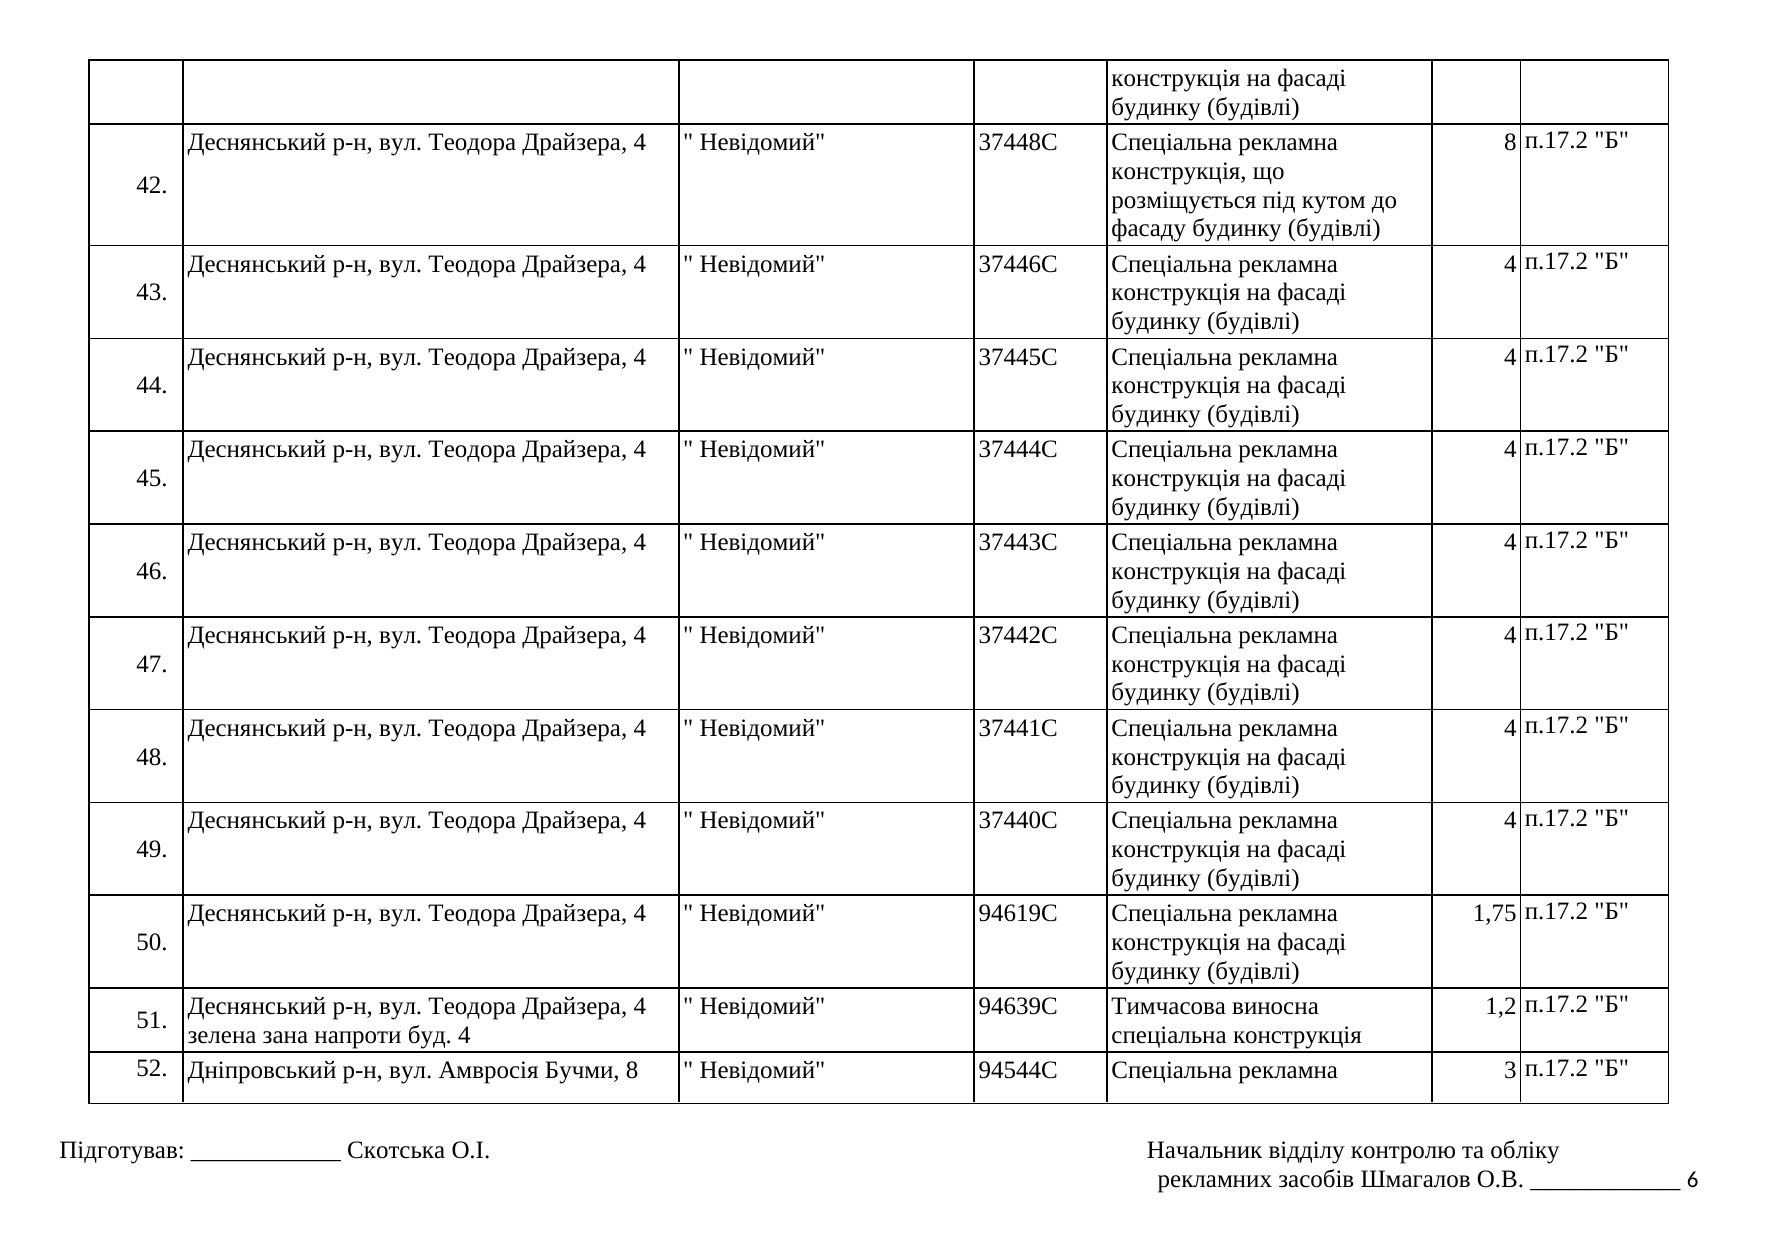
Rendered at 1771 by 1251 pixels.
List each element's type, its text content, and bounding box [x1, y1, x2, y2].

table_cell п.17.2 "Б" [1521, 525, 1668, 616]
table_cell Спеціальна рекламна конструкція на фасаді будинку (будівлі) [1108, 803, 1431, 894]
table_cell Спеціальна рекламна конструкція на фасаді будинку (будівлі) [1108, 896, 1431, 987]
table_cell Дніпровський р-н, вул. Амвросія Бучми, 8 [184, 1053, 678, 1102]
table_cell п.17.2 "Б" [1521, 339, 1668, 430]
table_cell [90, 803, 182, 894]
table_cell Спеціальна рекламна конструкція на фасаді будинку (будівлі) [1108, 525, 1431, 616]
table_cell 37442С [975, 618, 1106, 709]
table_cell " Невідомий" [680, 710, 973, 802]
table_cell п.17.2 "Б" [1521, 618, 1668, 709]
table_cell п.17.2 "Б" [1521, 803, 1668, 894]
table_cell " Невідомий" [680, 432, 973, 523]
table_cell 1,75 [1433, 896, 1520, 987]
table_cell 37443С [975, 525, 1106, 616]
table_cell [90, 896, 182, 987]
table_cell [90, 339, 182, 430]
table_cell [1433, 61, 1520, 123]
table_cell Деснянський р-н, вул. Теодора Драйзера, 4 [184, 710, 678, 802]
table_cell [90, 989, 182, 1051]
table_cell 37445С [975, 339, 1106, 430]
table_cell 94544С [975, 1053, 1106, 1102]
table_cell Спеціальна рекламна конструкція на фасаді будинку (будівлі) [1108, 710, 1431, 802]
table_cell 4 [1433, 525, 1520, 616]
table_cell Спеціальна рекламна конструкція, що розміщується під кутом до фасаду будинку (будівлі) [1108, 125, 1431, 245]
table_cell Спеціальна рекламна конструкція на фасаді будинку (будівлі) [1108, 339, 1431, 430]
table_cell 8 [1433, 125, 1520, 245]
table_cell Деснянський р-н, вул. Теодора Драйзера, 4 зелена зана напроти буд. 4 [184, 989, 678, 1051]
table_cell Деснянський р-н, вул. Теодора Драйзера, 4 [184, 618, 678, 709]
table_cell [90, 432, 182, 523]
table_cell " Невідомий" [680, 618, 973, 709]
table_cell " Невідомий" [680, 339, 973, 430]
table_cell [90, 125, 182, 245]
table_cell 1,2 [1433, 989, 1520, 1051]
table_cell 37446С [975, 246, 1106, 337]
table_cell 3 [1433, 1053, 1520, 1102]
table_cell п.17.2 "Б" [1521, 710, 1668, 802]
table_cell 94639С [975, 989, 1106, 1051]
table_cell " Невідомий" [680, 1053, 973, 1102]
table_cell 37441С [975, 710, 1106, 802]
table_cell 4 [1433, 339, 1520, 430]
table_cell " Невідомий" [680, 803, 973, 894]
table_cell п.17.2 "Б" [1521, 1053, 1668, 1102]
table_cell п.17.2 "Б" [1521, 989, 1668, 1051]
table_cell 4 [1433, 710, 1520, 802]
table_cell Деснянський р-н, вул. Теодора Драйзера, 4 [184, 525, 678, 616]
table_cell п.17.2 "Б" [1521, 432, 1668, 523]
table_cell п.17.2 "Б" [1521, 896, 1668, 987]
table_cell [90, 61, 182, 123]
table_cell " Невідомий" [680, 896, 973, 987]
table_cell Деснянський р-н, вул. Теодора Драйзера, 4 [184, 246, 678, 337]
table_cell [1521, 61, 1668, 123]
table_cell " Невідомий" [680, 125, 973, 245]
table_cell Тимчасова виносна спеціальна конструкція [1108, 989, 1431, 1051]
table_cell [90, 618, 182, 709]
table_cell 4 [1433, 618, 1520, 709]
table_cell Деснянський р-н, вул. Теодора Драйзера, 4 [184, 896, 678, 987]
table_cell 94619С [975, 896, 1106, 987]
table_cell Спеціальна рекламна конструкція на фасаді будинку (будівлі) [1108, 432, 1431, 523]
table_cell " Невідомий" [680, 246, 973, 337]
table_cell " Невідомий" [680, 525, 973, 616]
table_cell Деснянський р-н, вул. Теодора Драйзера, 4 [184, 125, 678, 245]
table_cell Деснянський р-н, вул. Теодора Драйзера, 4 [184, 803, 678, 894]
table_cell [90, 525, 182, 616]
table_cell [90, 1053, 182, 1102]
table_cell Спеціальна рекламна конструкція на фасаді будинку (будівлі) [1108, 246, 1431, 337]
table_cell [90, 710, 182, 802]
table_cell 4 [1433, 803, 1520, 894]
table_cell конструкція на фасаді будинку (будівлі) [1108, 61, 1431, 123]
table_cell [975, 61, 1106, 123]
table_cell [184, 61, 678, 123]
table_cell " Невідомий" [680, 989, 973, 1051]
table_cell 37440С [975, 803, 1106, 894]
table_cell 37444С [975, 432, 1106, 523]
table_cell п.17.2 "Б" [1521, 246, 1668, 337]
table_cell Деснянський р-н, вул. Теодора Драйзера, 4 [184, 339, 678, 430]
table_cell [90, 246, 182, 337]
table_cell [680, 61, 973, 123]
table_cell 4 [1433, 432, 1520, 523]
table_cell Спеціальна рекламна [1108, 1053, 1431, 1102]
table_cell 4 [1433, 246, 1520, 337]
table_cell п.17.2 "Б" [1521, 125, 1668, 245]
table_cell Деснянський р-н, вул. Теодора Драйзера, 4 [184, 432, 678, 523]
table_cell Спеціальна рекламна конструкція на фасаді будинку (будівлі) [1108, 618, 1431, 709]
table_cell 37448С [975, 125, 1106, 245]
